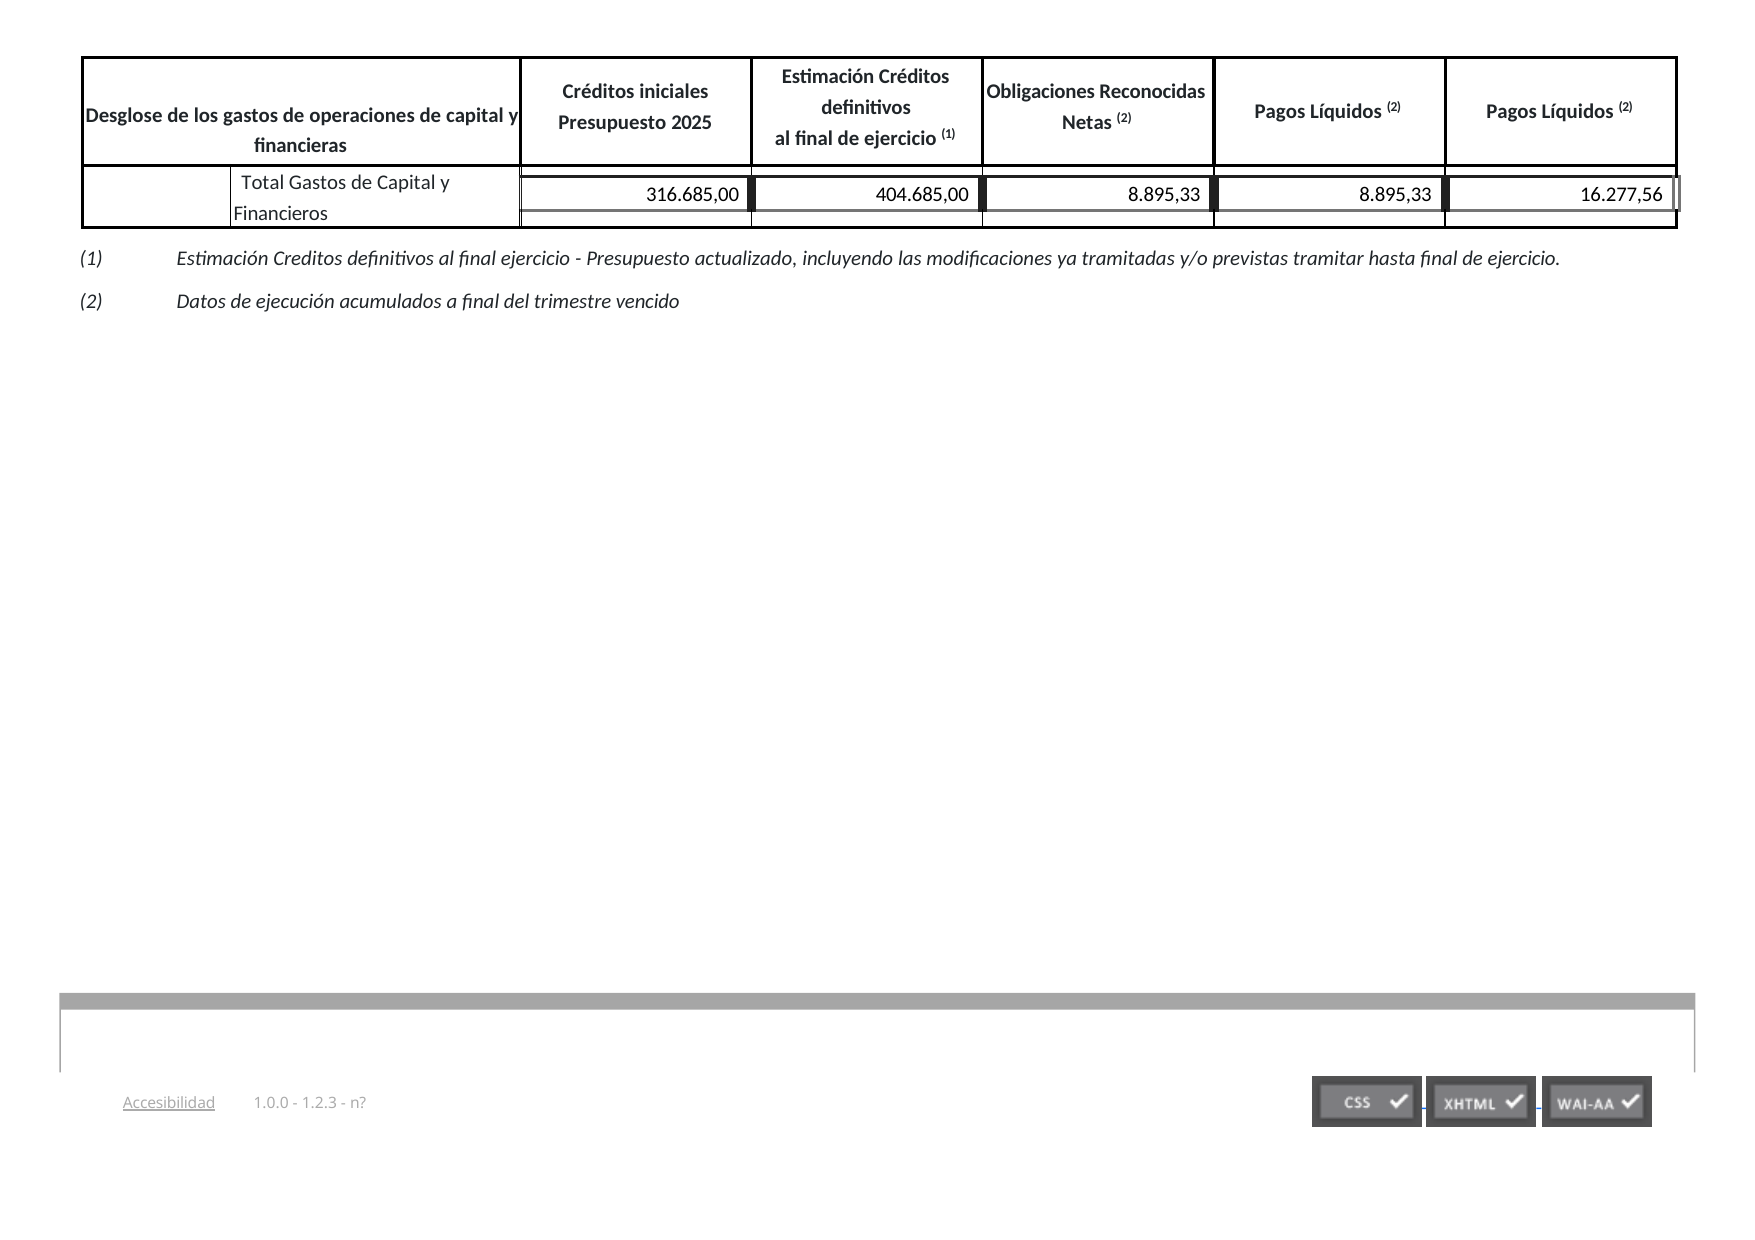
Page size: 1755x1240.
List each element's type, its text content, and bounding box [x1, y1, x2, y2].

table_cell 316.685,00 [522, 178, 747, 209]
table_header Desglose de los gastos de operaciones de capital y financieras [84, 59, 519, 164]
text [1652, 1091, 1710, 1113]
table_cell 16.277,56 [1450, 178, 1672, 209]
table_cell 8.895,33 [987, 178, 1209, 209]
table_cell [1215, 167, 1444, 175]
table_cell Pagos Líquidos (2) [1216, 59, 1444, 164]
text Accesibilidad 1.0.0 - 1.2.3 - n? [123, 1091, 1312, 1113]
table_cell [1446, 212, 1675, 226]
table_cell Pagos Líquidos (2) [1447, 59, 1675, 164]
table_cell [983, 212, 1213, 226]
table_cell Estimación Créditos definitivos al final de ejercicio (1) [753, 59, 981, 164]
table_cell [1446, 167, 1675, 175]
table_cell [1215, 212, 1444, 226]
table_cell Total Gastos de Capital y Financieros [231, 167, 519, 226]
table_cell [752, 167, 982, 175]
table_cell 8.895,33 [1219, 178, 1441, 209]
table_cell [752, 212, 982, 226]
table_cell [522, 212, 751, 226]
table_cell Obligaciones Reconocidas Netas (2) [984, 59, 1212, 164]
list Estimación Creditos definitivos al final ejercicio - Presupuesto actualizado, incluyendo las modificaciones ya tramitadas y/o previstas tramitar hasta final de ejercicio. [79, 245, 1710, 270]
table_cell [522, 167, 751, 175]
table_cell [983, 167, 1213, 175]
table_cell 404.685,00 [756, 178, 978, 209]
table_cell [84, 167, 230, 226]
list Datos de ejecución acumulados a final del trimestre vencido [79, 289, 1710, 314]
table_cell Créditos iniciales Presupuesto 2025 [522, 59, 750, 164]
